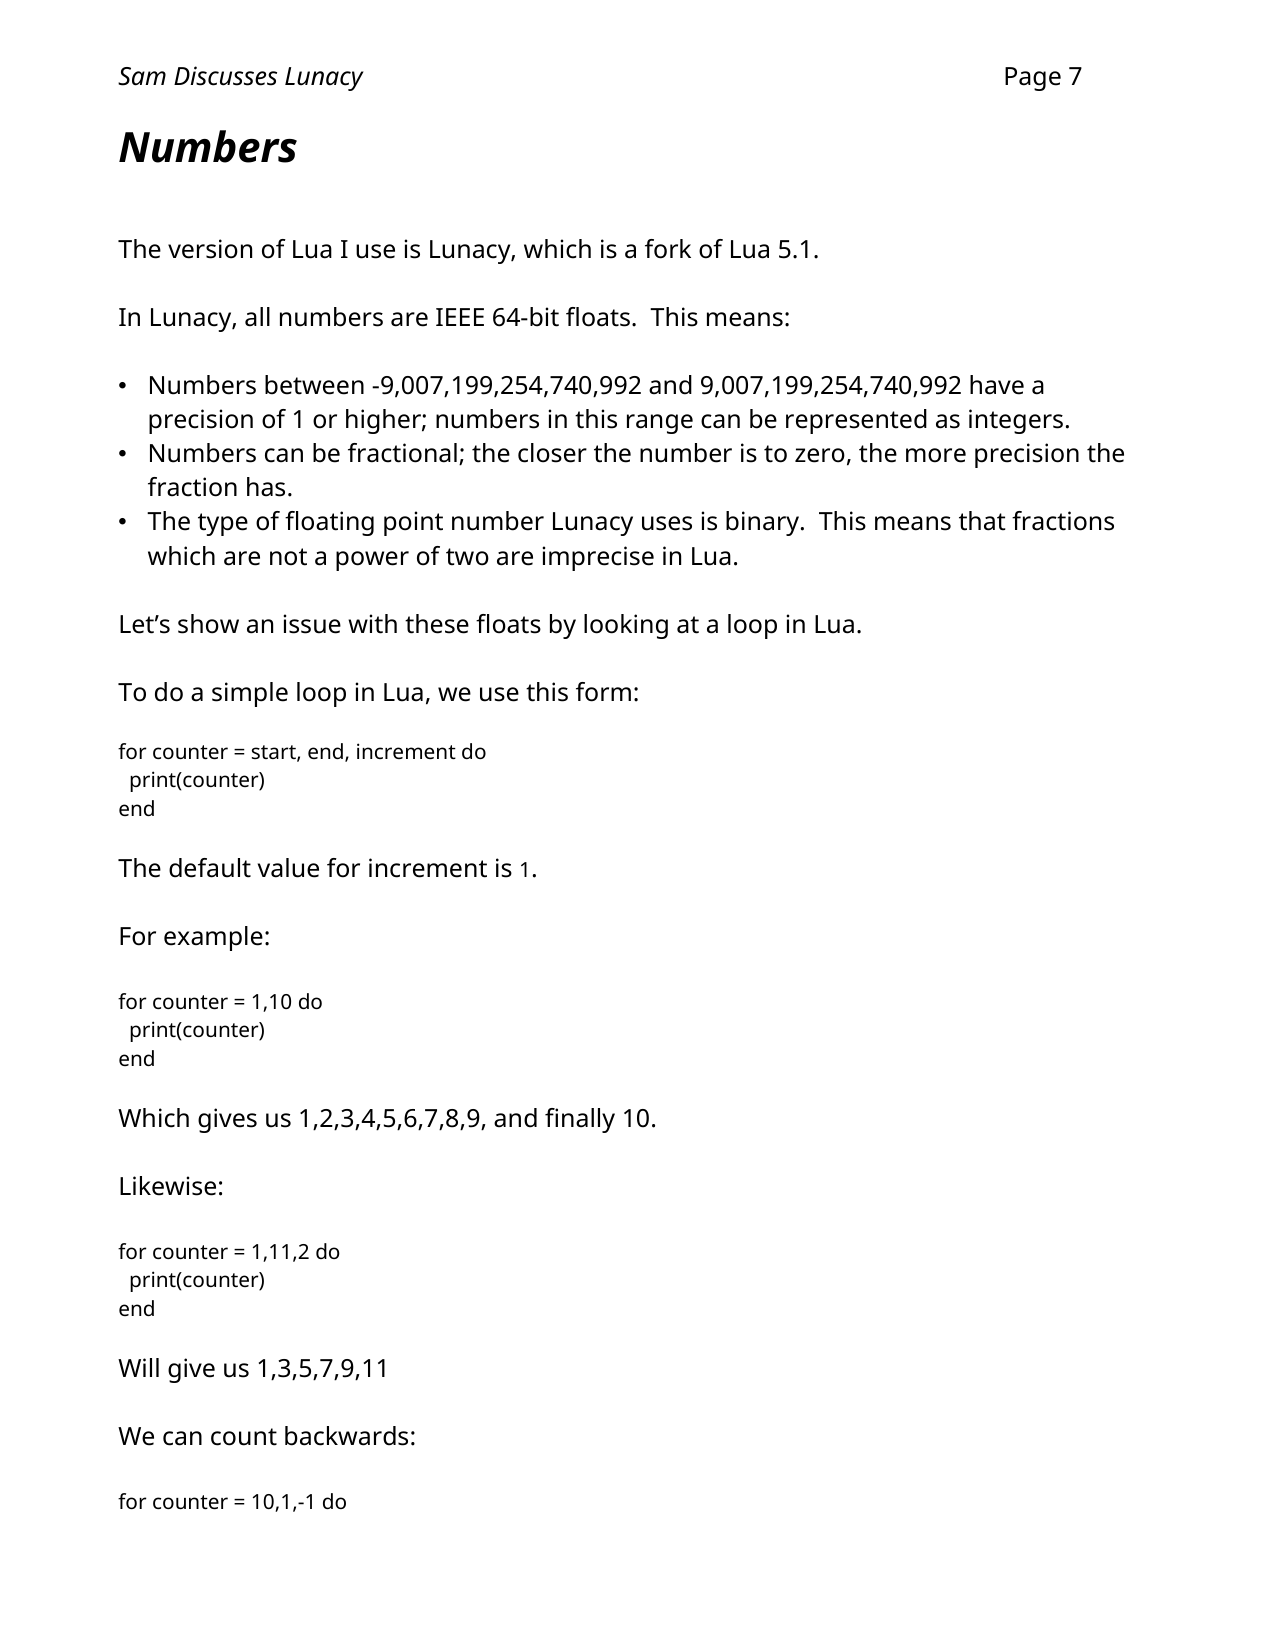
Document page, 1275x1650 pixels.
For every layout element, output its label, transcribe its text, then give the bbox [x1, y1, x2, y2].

text Let’s show an issue with these floats by looking at a loop in Lua. [118, 606, 1157, 640]
text end [118, 794, 1157, 822]
text for counter = 10,1,-1 do [118, 1487, 1157, 1515]
list Numbers can be fractional; the closer the number is to zero, the more precision the fraction has. [118, 436, 1157, 504]
text Numbers [118, 118, 1157, 175]
text end [118, 1044, 1157, 1072]
text print(counter) [118, 1015, 1157, 1044]
text Which gives us 1,2,3,4,5,6,7,8,9, and finally 10. [118, 1101, 1157, 1135]
text for counter = 1,10 do [118, 987, 1157, 1015]
text In Lunacy, all numbers are IEEE 64-bit floats. This means: [118, 300, 1157, 334]
text For example: [118, 919, 1157, 953]
list The type of floating point number Lunacy uses is binary. This means that fractions which are not a power of two are imprecise in Lua. [118, 504, 1157, 572]
text The version of Lua I use is Lunacy, which is a fork of Lua 5.1. [118, 232, 1157, 266]
text print(counter) [118, 1265, 1157, 1294]
text for counter = 1,11,2 do [118, 1237, 1157, 1265]
text print(counter) [118, 765, 1157, 794]
text Will give us 1,3,5,7,9,11 [118, 1351, 1157, 1385]
text end [118, 1294, 1157, 1322]
text To do a simple loop in Lua, we use this form: [118, 674, 1157, 708]
text for counter = start, end, increment do [118, 737, 1157, 765]
text We can count backwards: [118, 1419, 1157, 1453]
text Likewise: [118, 1169, 1157, 1203]
list Numbers between -9,007,199,254,740,992 and 9,007,199,254,740,992 have a precision of 1 or higher; numbers in this range can be represented as integers. [118, 368, 1157, 436]
text The default value for increment is 1. [118, 851, 1157, 885]
